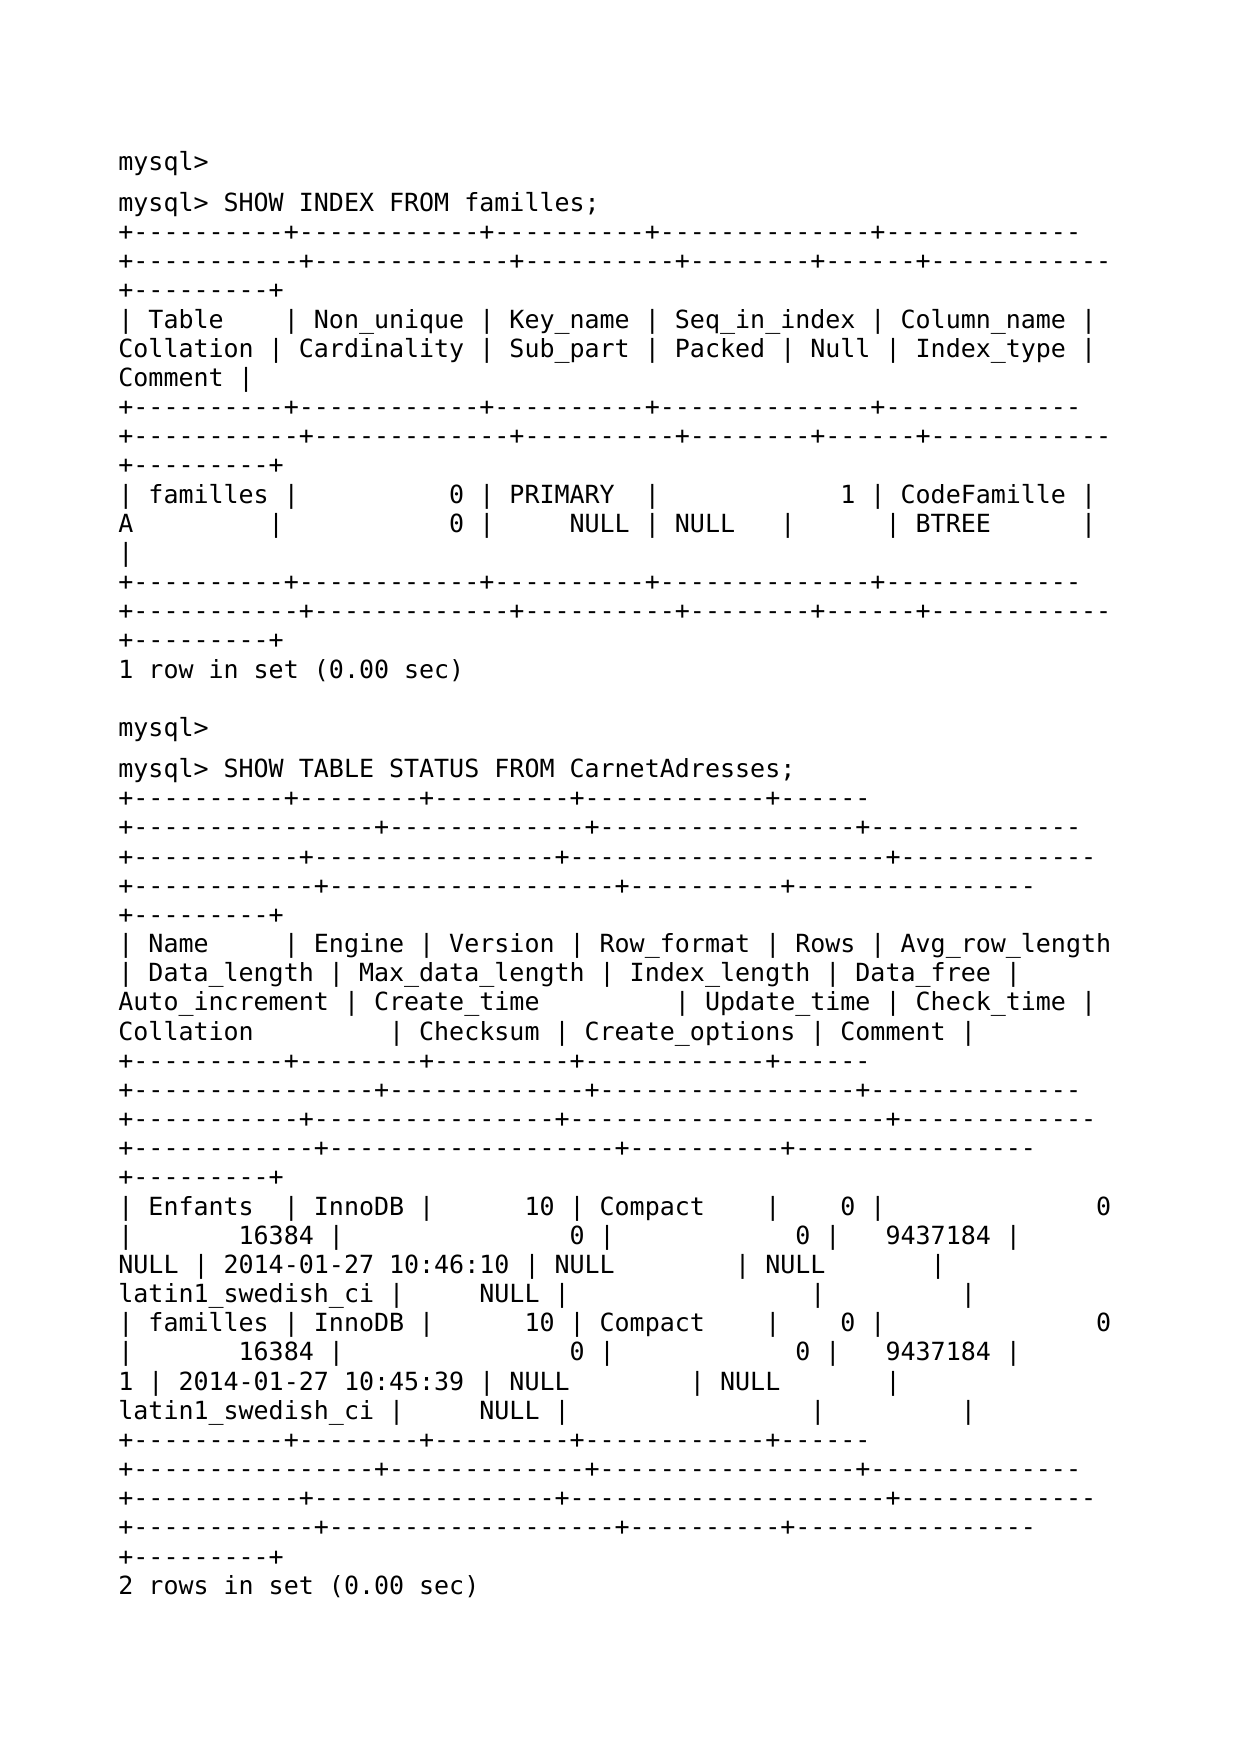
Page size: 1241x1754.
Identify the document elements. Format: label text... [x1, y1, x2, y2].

text mysql> SHOW INDEX FROM familles; +----------+------------+----------+--------------+-------------+-----------+-------------+----------+--------+------+------------+---------+ | Table | Non_unique | Key_name | Seq_in_index | Column_name | Collation | Cardinality | Sub_part | Packed | Null | Index_type | Comment | +----------+------------+----------+--------------+-------------+-----------+-------------+----------+--------+------+------------+---------+ | familles | 0 | PRIMARY | 1 | CodeFamille | A | 0 | NULL | NULL | | BTREE | | +----------+------------+----------+--------------+-------------+-----------+-------------+----------+--------+------+------------+---------+ 1 row in set (0.00 sec) mysql> [118, 188, 1122, 742]
text mysql> [118, 118, 1122, 176]
text mysql> SHOW TABLE STATUS FROM CarnetAdresses; +----------+--------+---------+------------+------+----------------+-------------+-----------------+--------------+-----------+----------------+---------------------+-------------+------------+-------------------+----------+----------------+---------+ | Name | Engine | Version | Row_format | Rows | Avg_row_length | Data_length | Max_data_length | Index_length | Data_free | Auto_increment | Create_time | Update_time | Check_time | Collation | Checksum | Create_options | Comment | +----------+--------+---------+------------+------+----------------+-------------+-----------------+--------------+-----------+----------------+---------------------+-------------+------------+-------------------+----------+----------------+---------+ | Enfants | InnoDB | 10 | Compact | 0 | 0 | 16384 | 0 | 0 | 9437184 | NULL | 2014-01-27 10:46:10 | NULL | NULL | latin1_swedish_ci | NULL | | | | familles | InnoDB | 10 | Compact | 0 | 0 | 16384 | 0 | 0 | 9437184 | 1 | 2014-01-27 10:45:39 | NULL | NULL | latin1_swedish_ci | NULL | | | +----------+--------+---------+------------+------+----------------+-------------+-----------------+--------------+-----------+----------------+---------------------+-------------+------------+-------------------+----------+----------------+---------+ 2 rows in set (0.00 sec) [118, 754, 1122, 1629]
